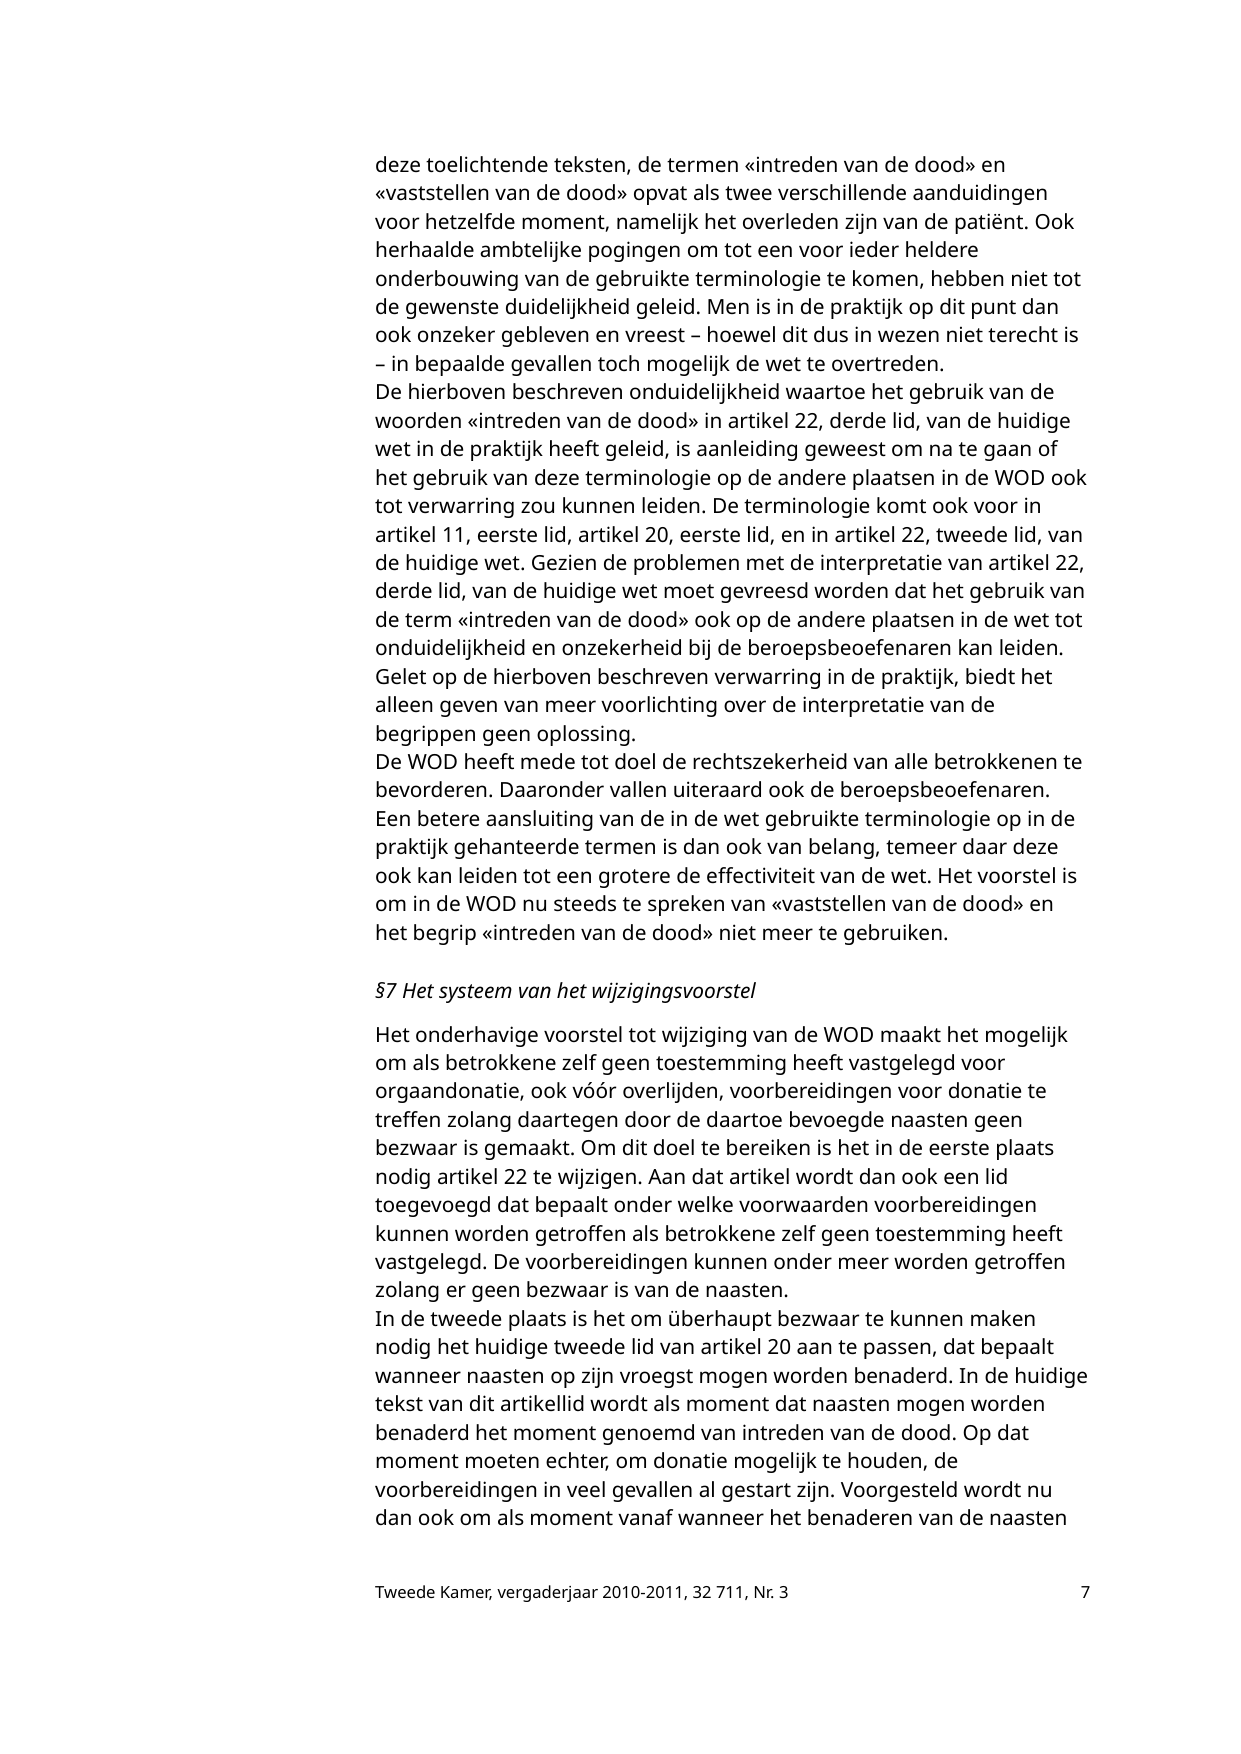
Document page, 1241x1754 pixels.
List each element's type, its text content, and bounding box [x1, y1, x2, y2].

text Het onderhavige voorstel tot wijziging van de WOD maakt het mogelijk om als betrokkene zelf geen toestemming heeft vastgelegd voor orgaandonatie, ook vóór overlijden, voorbereidingen voor donatie te treffen zolang daartegen door de daartoe bevoegde naasten geen bezwaar is gemaakt. Om dit doel te bereiken is het in de eerste plaats nodig artikel 22 te wijzigen. Aan dat artikel wordt dan ook een lid toegevoegd dat bepaalt onder welke voorwaarden voorbereidingen kunnen worden getroffen als betrokkene zelf geen toestemming heeft vastgelegd. De voorbereidingen kunnen onder meer worden getroffen zolang er geen bezwaar is van de naasten. [375, 1190, 1090, 1475]
text De hierboven beschreven onduidelijkheid waartoe het gebruik van de woorden «intreden van de dood» in artikel 22, derde lid, van de huidige wet in de praktijk heeft geleid, is aanleiding geweest om na te gaan of het gebruik van deze terminologie op de andere plaatsen in de WOD ook tot verwarring zou kunnen leiden. De terminologie komt ook voor in artikel 11, eerste lid, artikel 20, eerste lid, en in artikel 22, tweede lid, van de huidige wet. Gezien de problemen met de interpretatie van artikel 22, derde lid, van de huidige wet moet gevreesd worden dat het gebruik van de term «intreden van de dood» ook op de andere plaatsen in de wet tot onduidelijkheid en onzekerheid bij de beroepsbeoefenaren kan leiden. Gelet op de hierboven beschreven verwarring in de praktijk, biedt het alleen geven van meer voorlichting over de interpretatie van de begrippen geen oplossing. [375, 548, 1090, 918]
text In de tweede plaats is het om überhaupt bezwaar te kunnen maken nodig het huidige tweede lid van artikel 20 aan te passen, dat bepaalt wanneer naasten op zijn vroegst mogen worden benaderd. In de huidige tekst van dit artikellid wordt als moment dat naasten mogen worden benaderd het moment genoemd van intreden van de dood. Op dat moment moeten echter, om donatie mogelijk te houden, de voorbereidingen in veel gevallen al gestart zijn. Voorgesteld wordt nu dan ook om als moment vanaf wanneer het benaderen van de naasten over de mogelijkheid van orgaandonatie is toegestaan, op te nemen het moment dat redelijkerwijs vaststaat dat de betrokkene binnen afzienbare tijd zal overlijden. [375, 1475, 1090, 1532]
text De WOD heeft mede tot doel de rechtszekerheid van alle betrokkenen te bevorderen. Daaronder vallen uiteraard ook de beroepsbeoefenaren. Een betere aansluiting van de in de wet gebruikte terminologie op in de praktijk gehanteerde termen is dan ook van belang, temeer daar deze ook kan leiden tot een grotere de effectiviteit van de wet. Het voorstel is om in de WOD nu steeds te spreken van «vaststellen van de dood» en het begrip «intreden van de dood» niet meer te gebruiken. [375, 918, 1090, 1117]
text Bij de bedoelde gesprekken met het veld en uit het hiervoor genoemde artikel in Medisch Contact is gebleken dat men in de praktijk, ondanks deze toelichtende teksten, de termen «intreden van de dood» en «vaststellen van de dood» opvat als twee verschillende aanduidingen voor hetzelfde moment, namelijk het overleden zijn van de patiënt. Ook herhaalde ambtelijke pogingen om tot een voor ieder heldere onderbouwing van de gebruikte terminologie te komen, hebben niet tot de gewenste duidelijkheid geleid. Men is in de praktijk op dit punt dan ook onzeker gebleven en vreest – hoewel dit dus in wezen niet terecht is – in bepaalde gevallen toch mogelijk de wet te overtreden. [375, 264, 1090, 548]
text De huidige WOD legitimeert, zolang er nog geen toestemming van de naasten is, het treffen van maatregelen om orgaandonatie mogelijk te houden, totdat er toestemming is verkregen of bezwaar is gemaakt. Zo’n legitimering is nodig omdat dergelijke handelingen voor de patiënt zelf geen betekenis meer hebben. In de huidige tekst van het tweede en derde lid van artikel 22 staat dat genoemde maatregelen getroffen mogen worden «nahet intreden van de dood». In de memories van toelichting bij de oorspronkelijke WOD en de Wet ter wijziging daarvan (Kamerstukken II 1991/92, 22 358, nr. 3, blz. 24 en 2003/04, 29 494, nr. 3, blz. 14) en de schriftelijke gedachtewisselingen daarover (Kamerstukken II 1994/95, 22 358, nr. 19, blz. 28 en 2003/04, 29 494, nr. 6, blz. 26) met het parlement is aangeven dat bij patiënten met hersenletsel onder het moment van intreden van de dood wordt verstaan het moment waarop het klinisch onderzoek is afgerond en de bevindingen wijzen op hersendood (fase 2 van het Hersendoodprotocol). Van «vaststelling van de dood» zoals bedoeld in artikel 14 van de wet, is dan pas sprake als met behulp van de voorgeschreven aanvullende onderzoeken, het EEG en de apneutest (fase 3 van het Hersendoodprotocol), de definitieve diagnose hersendood is gesteld. [375, 150, 1090, 264]
text §7 Het systeem van het wijzigingsvoorstel [375, 1147, 1090, 1175]
